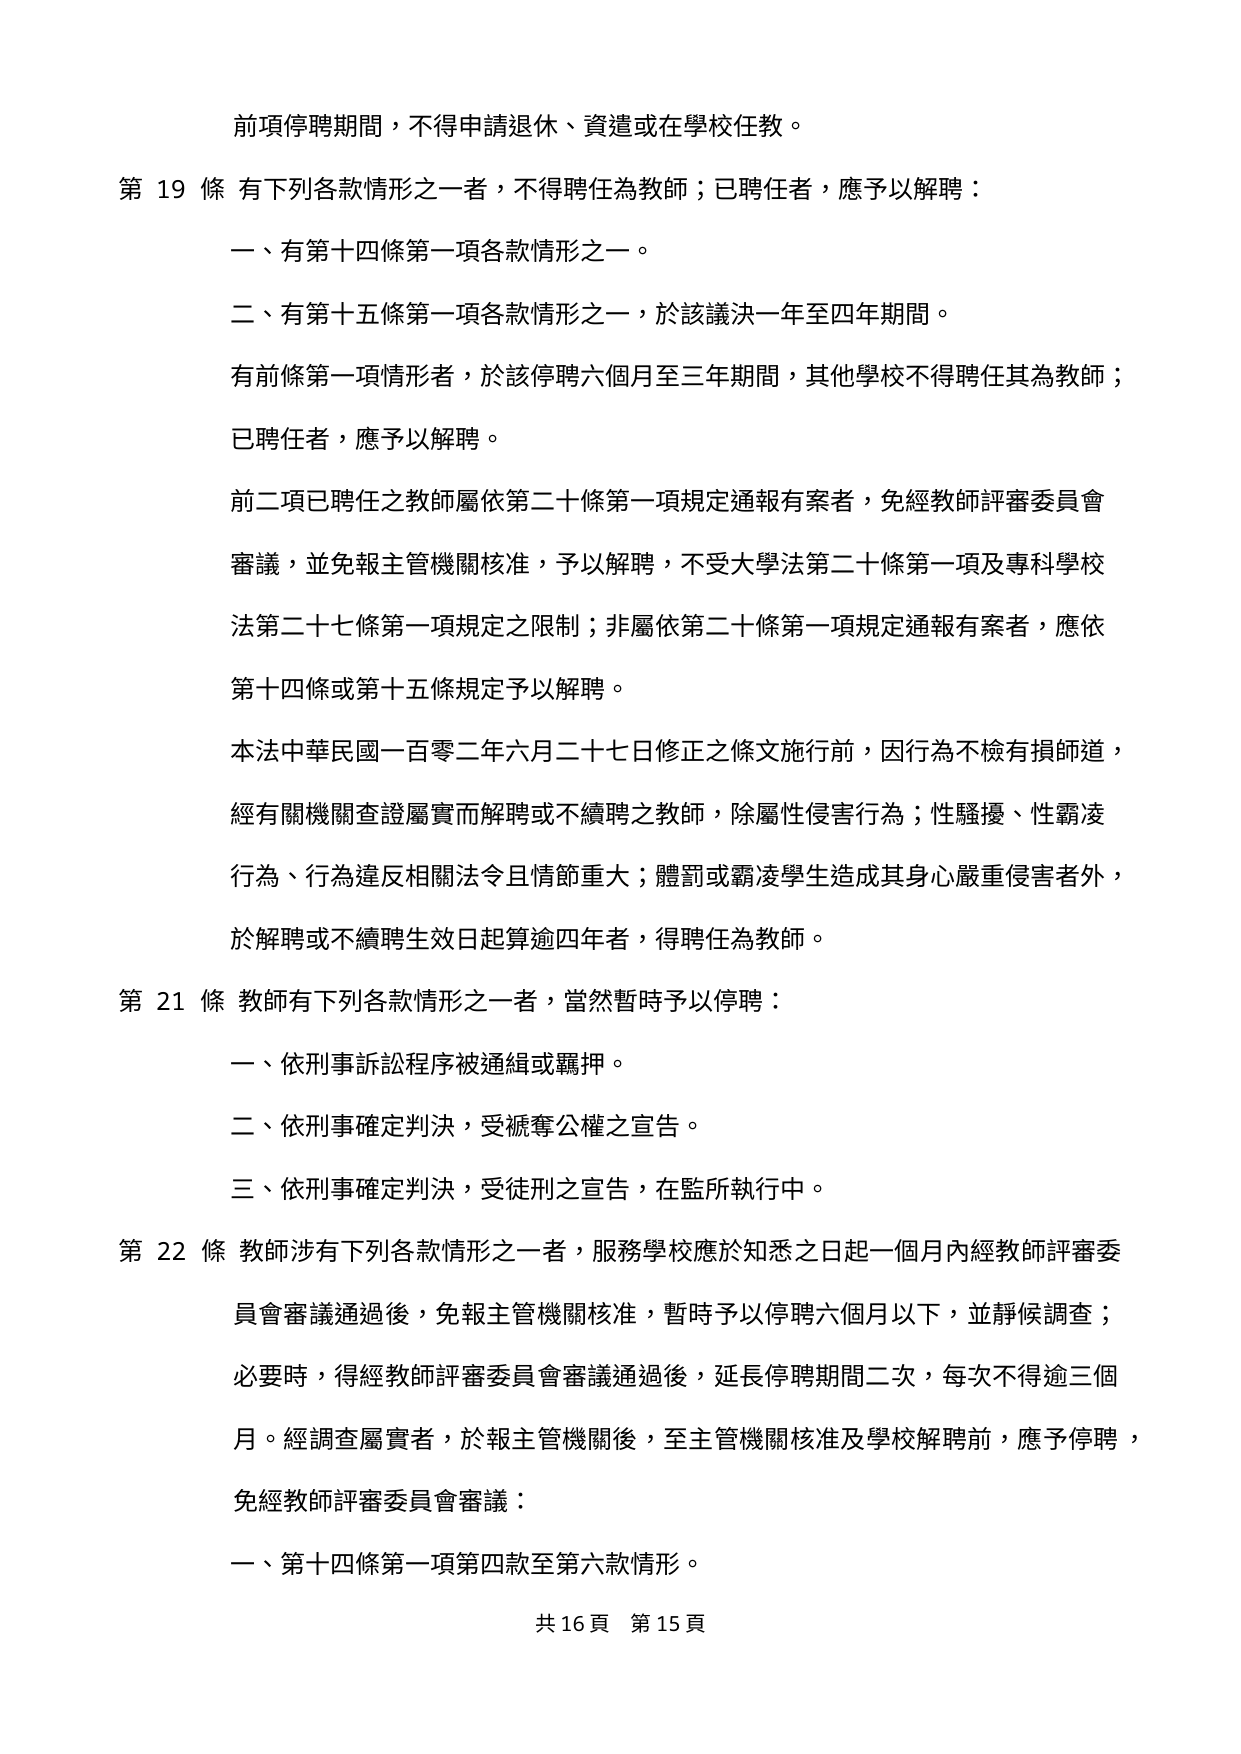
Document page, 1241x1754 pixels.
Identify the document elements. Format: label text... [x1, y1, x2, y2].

text 前項停聘期間，不得申請退休、資遣或在學校任教。 [118, 83, 1122, 146]
text 二、有第十五條第一項各款情形之一，於該議決一年至四年期間。 [118, 271, 1122, 333]
text 三、依刑事確定判決，受徒刑之宣告，在監所執行中。 [118, 1146, 1122, 1208]
text 前二項已聘任之教師屬依第二十條第一項規定通報有案者，免經教師評審委員會審議，並免報主管機關核准，予以解聘，不受大學法第二十條第一項及專科學校法第二十七條第一項規定之限制；非屬依第二十條第一項規定通報有案者，應依第十四條或第十五條規定予以解聘。 [230, 458, 1122, 708]
text 二、依刑事確定判決，受褫奪公權之宣告。 [118, 1083, 1122, 1146]
text 第 21 條 教師有下列各款情形之一者，當然暫時予以停聘： [118, 958, 1122, 1021]
text 有前條第一項情形者，於該停聘六個月至三年期間，其他學校不得聘任其為教師；已聘任者，應予以解聘。 [230, 333, 1122, 458]
text 第 19 條 有下列各款情形之一者，不得聘任為教師；已聘任者，應予以解聘： [118, 146, 1122, 208]
text 一、有第十四條第一項各款情形之一。 [118, 208, 1122, 271]
text 一、依刑事訴訟程序被通緝或羈押。 [118, 1021, 1122, 1083]
text 第 22 條 教師涉有下列各款情形之一者，服務學校應於知悉之日起一個月內經教師評審委員會審議通過後，免報主管機關核准，暫時予以停聘六個月以下，並靜候調查；必要時，得經教師評審委員會審議通過後，延長停聘期間二次，每次不得逾三個月。經調查屬實者，於報主管機關後，至主管機關核准及學校解聘前，應予停聘，免經教師評審委員會審議： [118, 1208, 1122, 1521]
text 本法中華民國一百零二年六月二十七日修正之條文施行前，因行為不檢有損師道，經有關機關查證屬實而解聘或不續聘之教師，除屬性侵害行為；性騷擾、性霸凌行為、行為違反相關法令且情節重大；體罰或霸凌學生造成其身心嚴重侵害者外，於解聘或不續聘生效日起算逾四年者，得聘任為教師。 [230, 708, 1122, 958]
text 一、第十四條第一項第四款至第六款情形。 [118, 1521, 1122, 1583]
